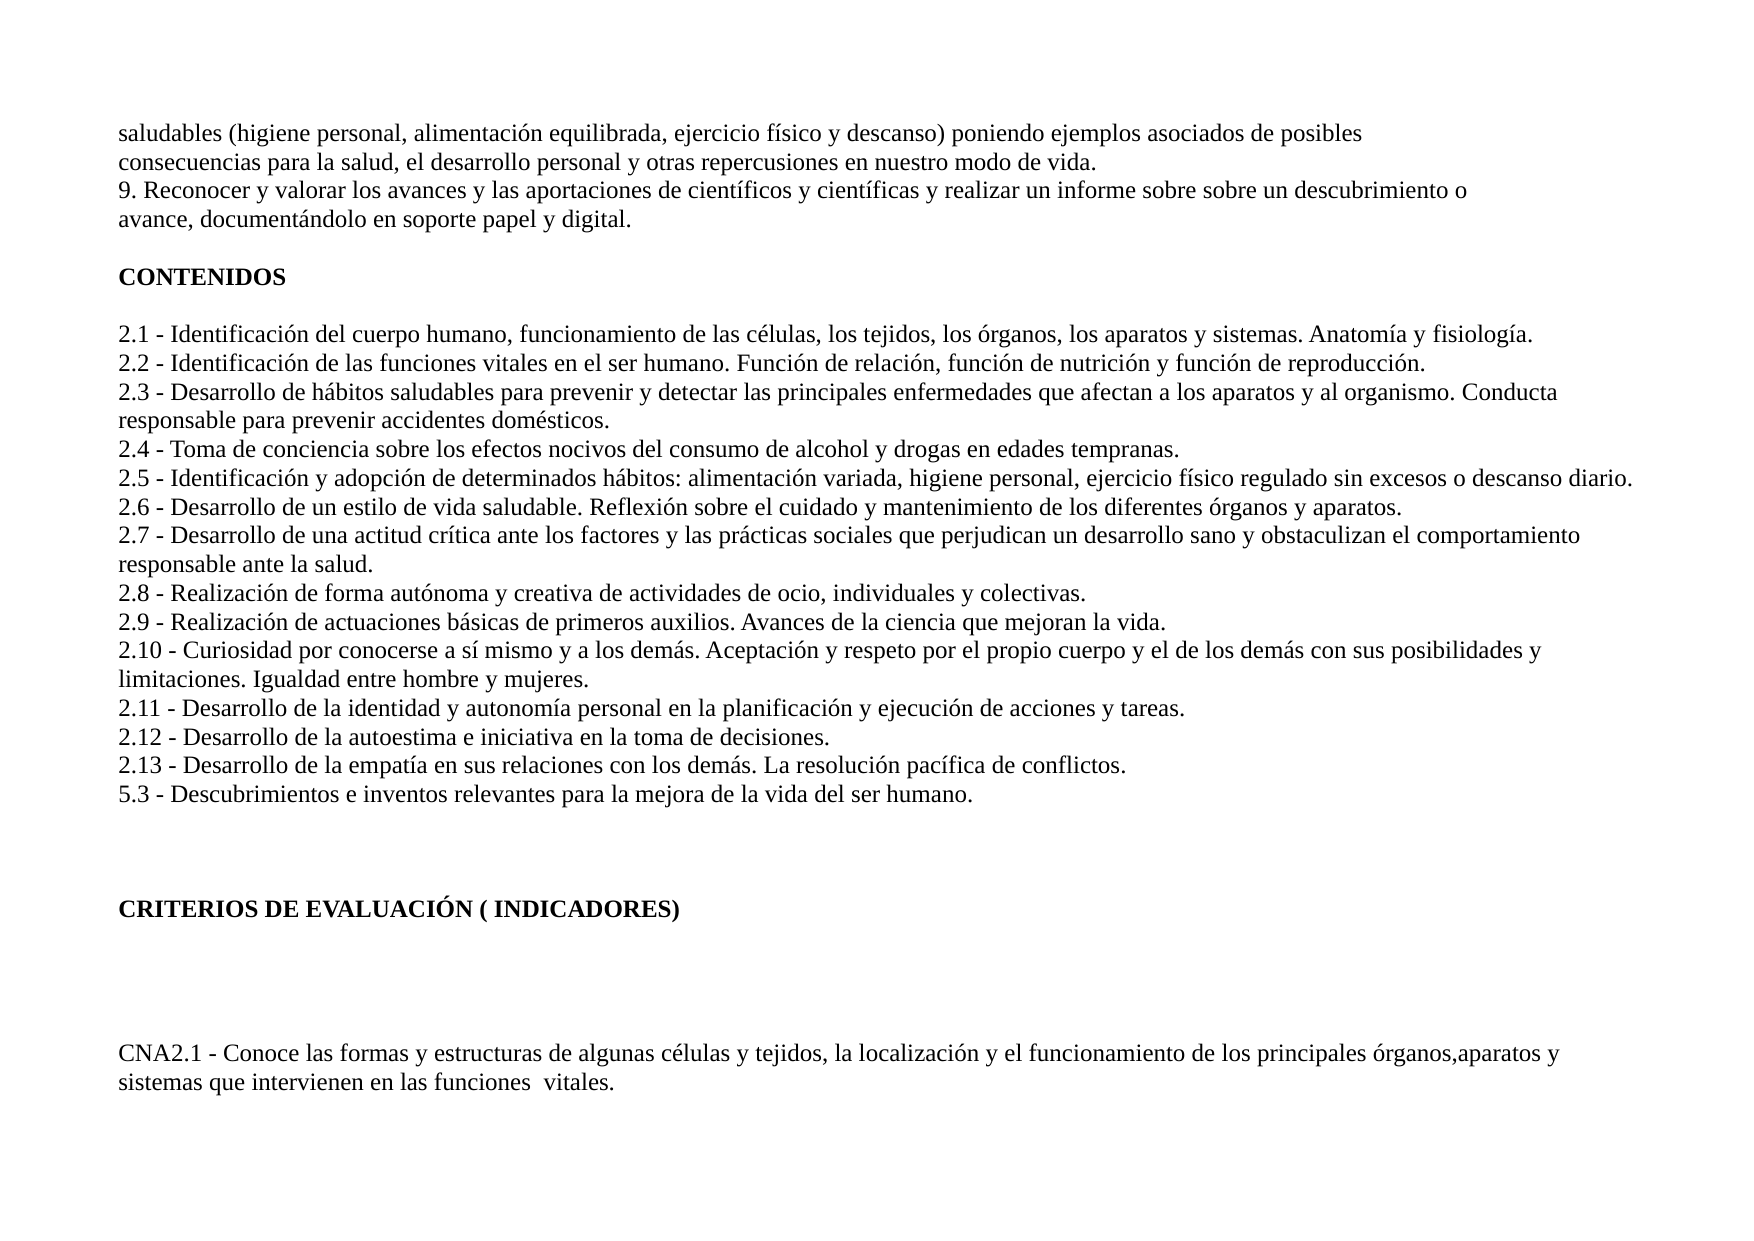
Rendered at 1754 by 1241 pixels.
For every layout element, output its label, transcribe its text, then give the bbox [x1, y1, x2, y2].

text avance, documentándolo en soporte papel y digital. [118, 204, 1636, 233]
text 2.1 - Identificación del cuerpo humano, funcionamiento de las células, los tejidos, los órganos, los aparatos y sistemas. Anatomía y fisiología. [118, 319, 1636, 348]
text 2.10 - Curiosidad por conocerse a sí mismo y a los demás. Aceptación y respeto por el propio cuerpo y el de los demás con sus posibilidades y limitaciones. Igualdad entre hombre y mujeres. [118, 636, 1636, 693]
text consecuencias para la salud, el desarrollo personal y otras repercusiones en nuestro modo de vida. [118, 147, 1636, 176]
text CNA2.1 - Conoce las formas y estructuras de algunas células y tejidos, la localización y el funcionamiento de los principales órganos,aparatos y sistemas que intervienen en las funciones vitales. [118, 1038, 1636, 1096]
text 2.12 - Desarrollo de la autoestima e iniciativa en la toma de decisiones. [118, 722, 1636, 751]
text CRITERIOS DE EVALUACIÓN ( INDICADORES) [118, 894, 1636, 923]
text 2.13 - Desarrollo de la empatía en sus relaciones con los demás. La resolución pacífica de conflictos. [118, 751, 1636, 779]
text 2.7 - Desarrollo de una actitud crítica ante los factores y las prácticas sociales que perjudican un desarrollo sano y obstaculizan el comportamiento responsable ante la salud. [118, 521, 1636, 578]
text 5.3 - Descubrimientos e inventos relevantes para la mejora de la vida del ser humano. [118, 779, 1636, 808]
text 2.9 - Realización de actuaciones básicas de primeros auxilios. Avances de la ciencia que mejoran la vida. [118, 607, 1636, 636]
text 2.5 - Identificación y adopción de determinados hábitos: alimentación variada, higiene personal, ejercicio físico regulado sin excesos o descanso diario. [118, 463, 1636, 492]
text 2.4 - Toma de conciencia sobre los efectos nocivos del consumo de alcohol y drogas en edades tempranas. [118, 434, 1636, 463]
text CONTENIDOS [118, 262, 1636, 291]
text 2.8 - Realización de forma autónoma y creativa de actividades de ocio, individuales y colectivas. [118, 578, 1636, 607]
text 2.11 - Desarrollo de la identidad y autonomía personal en la planificación y ejecución de acciones y tareas. [118, 693, 1636, 722]
text 2.6 - Desarrollo de un estilo de vida saludable. Reflexión sobre el cuidado y mantenimiento de los diferentes órganos y aparatos. [118, 492, 1636, 521]
text 2.3 - Desarrollo de hábitos saludables para prevenir y detectar las principales enfermedades que afectan a los aparatos y al organismo. Conducta responsable para prevenir accidentes domésticos. [118, 377, 1636, 434]
text saludables (higiene personal, alimentación equilibrada, ejercicio físico y descanso) poniendo ejemplos asociados de posibles [118, 118, 1636, 147]
text 9. Reconocer y valorar los avances y las aportaciones de científicos y científicas y realizar un informe sobre sobre un descubrimiento o [118, 176, 1636, 204]
text 2.2 - Identificación de las funciones vitales en el ser humano. Función de relación, función de nutrición y función de reproducción. [118, 348, 1636, 377]
